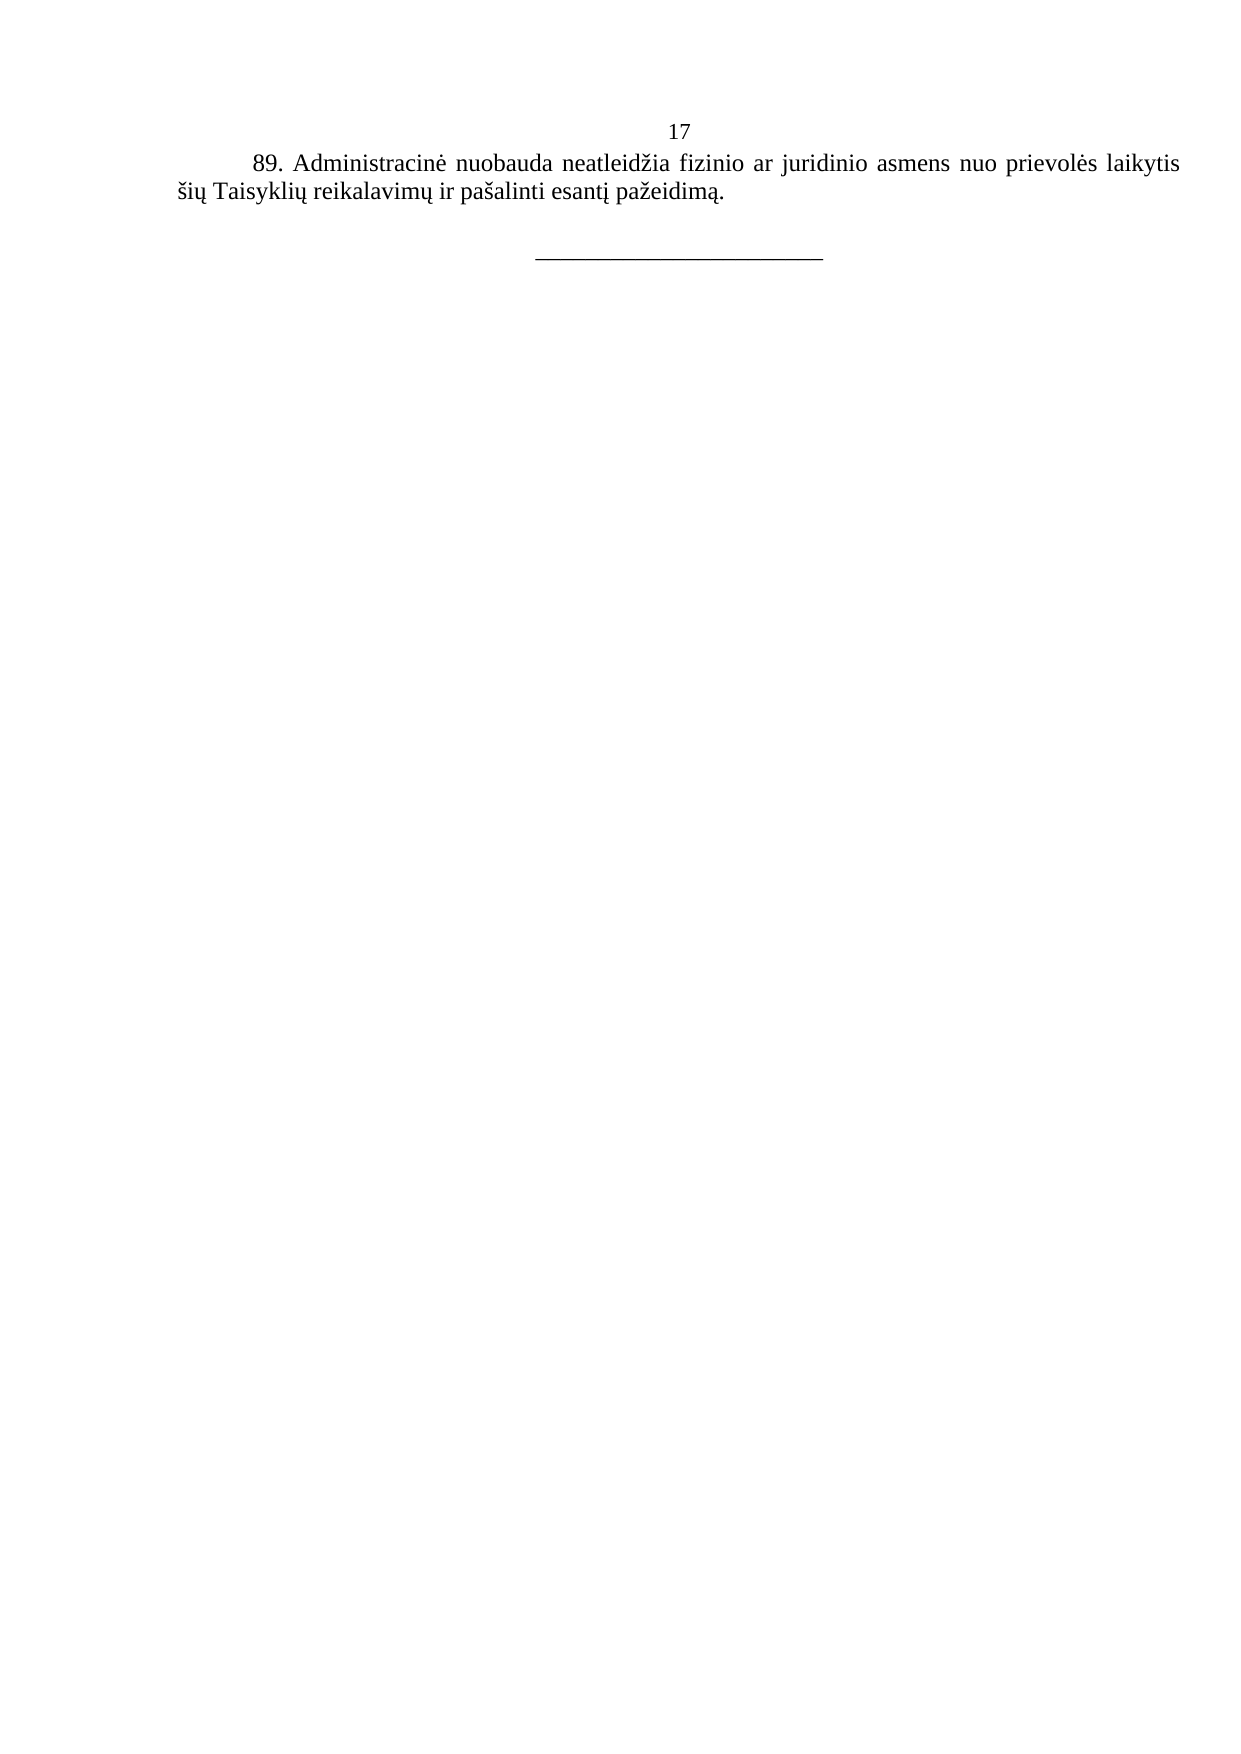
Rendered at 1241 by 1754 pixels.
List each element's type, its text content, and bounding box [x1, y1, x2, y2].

text _______________________ [177, 234, 1181, 263]
text 89. Administracinė nuobauda neatleidžia fizinio ar juridinio asmens nuo prievolės laikytis šių Taisyklių reikalavimų ir pašalinti esantį pažeidimą. [177, 148, 1181, 205]
